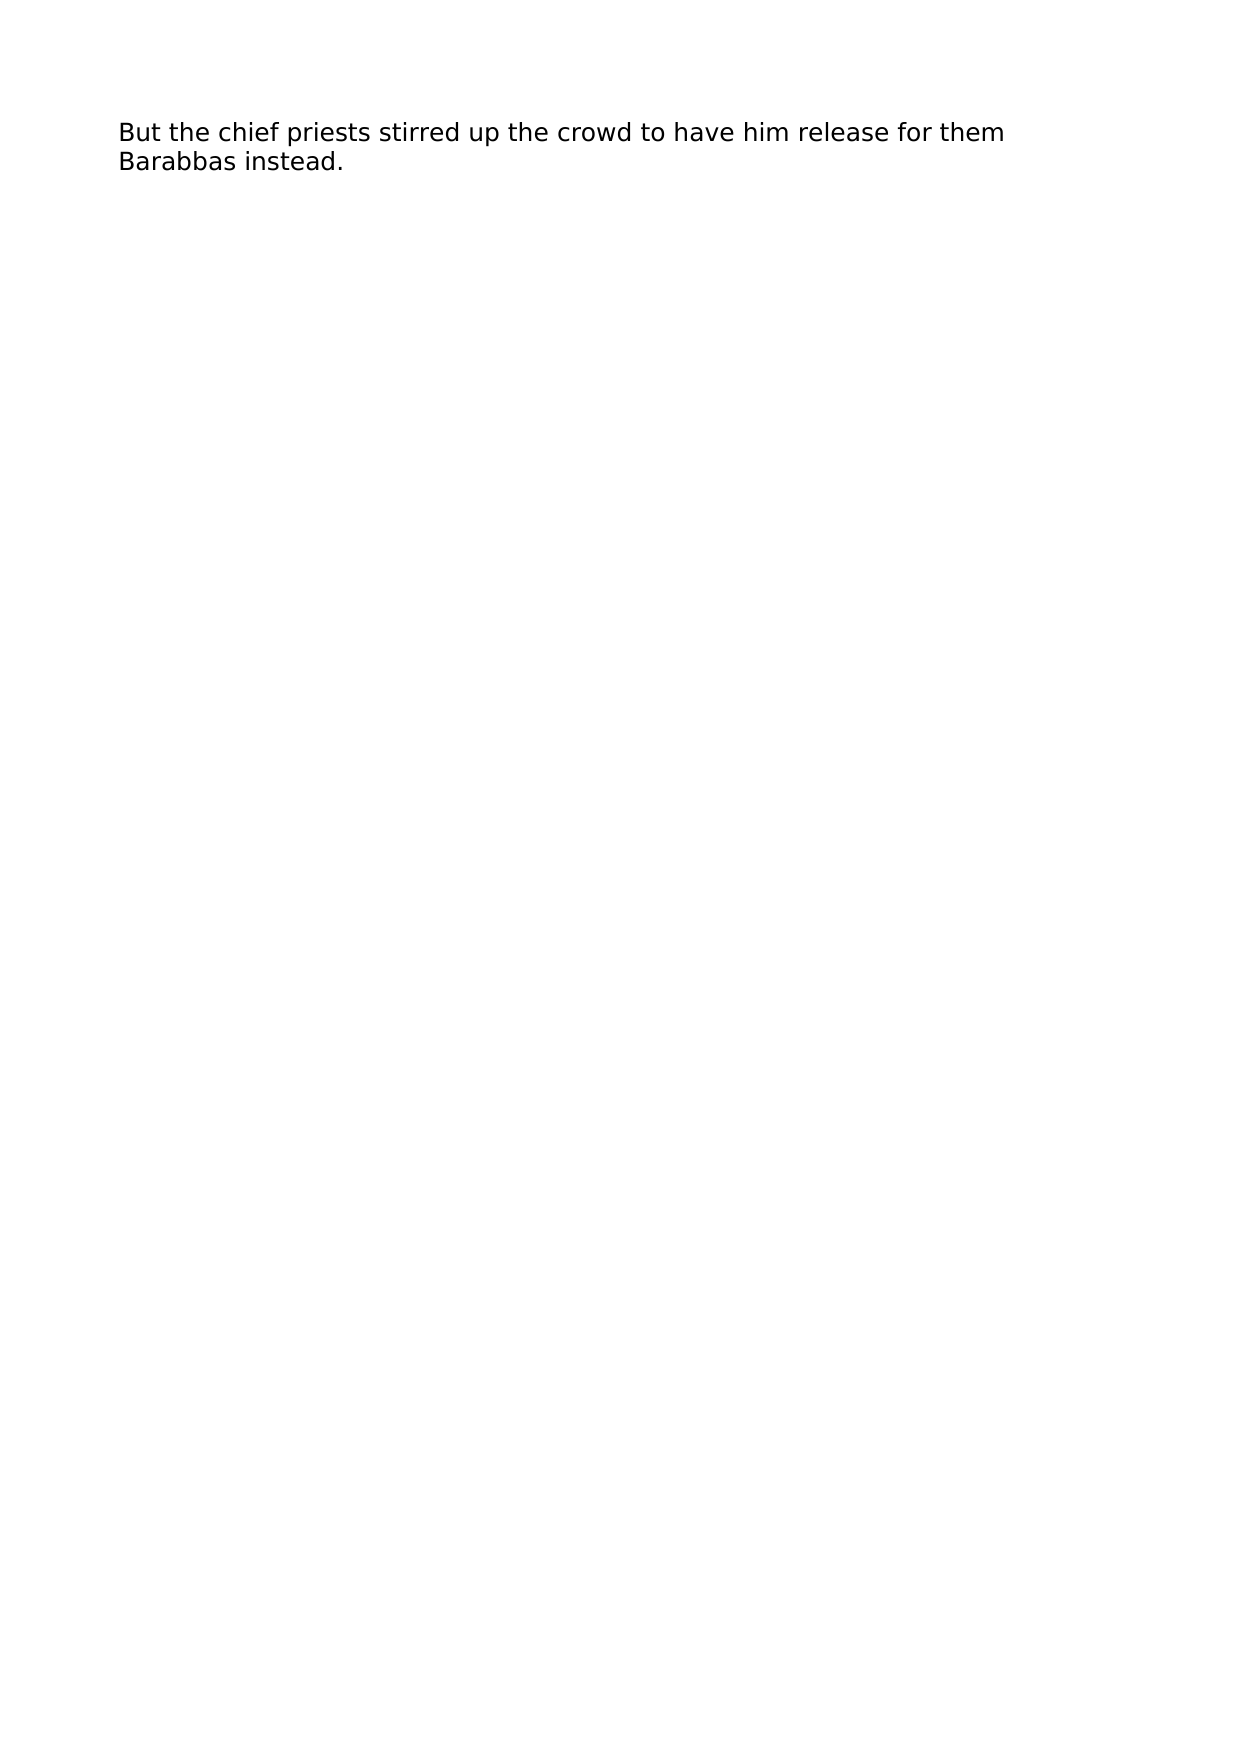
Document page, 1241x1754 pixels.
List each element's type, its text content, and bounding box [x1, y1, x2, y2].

text But the chief priests stirred up the crowd to have him release for them Barabbas instead. [118, 118, 1122, 176]
